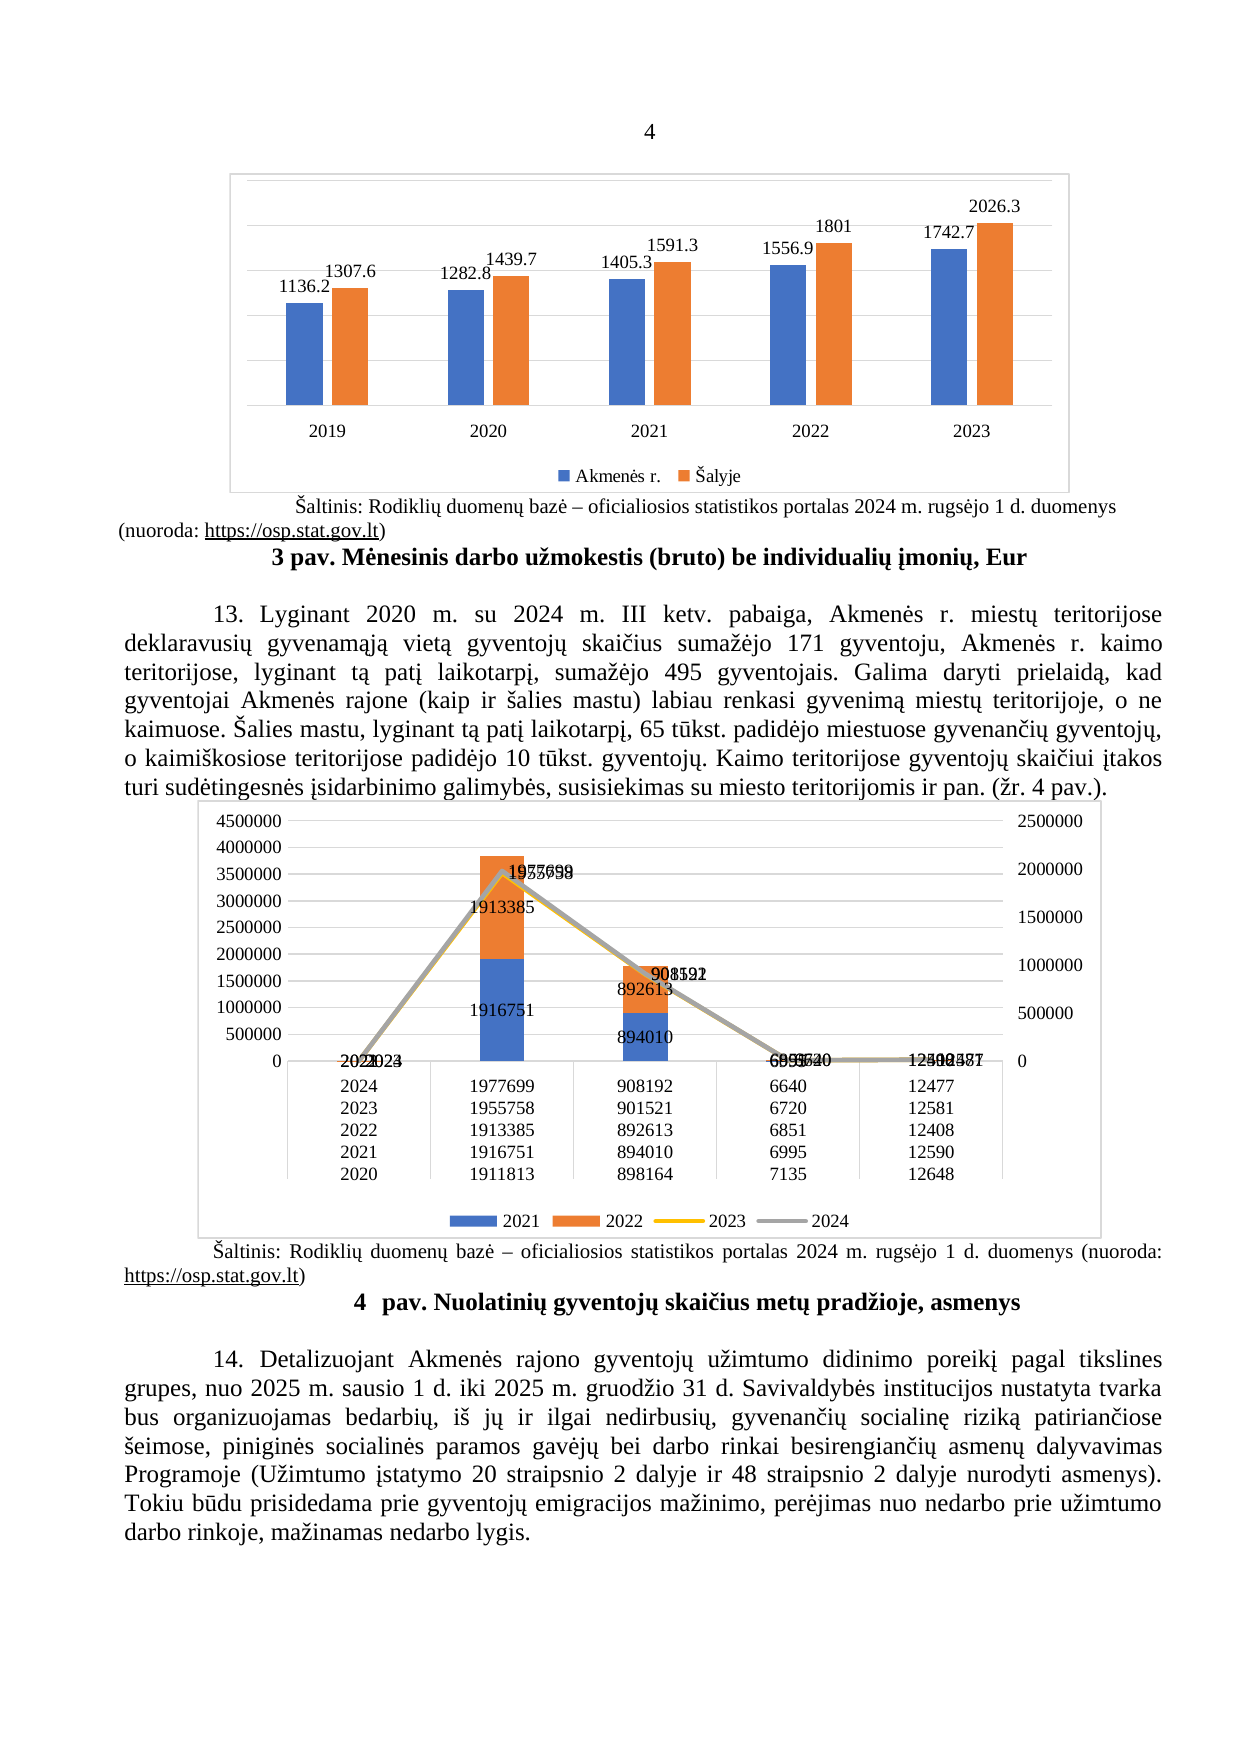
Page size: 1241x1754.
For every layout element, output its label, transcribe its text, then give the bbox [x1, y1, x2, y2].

text 3 pav. Mėnesinis darbo užmokestis (bruto) be individualių įmonių, Eur [118, 542, 1181, 570]
text Šaltinis: Rodiklių duomenų bazė – oficialiosios statistikos portalas 2024 m. rugsėjo 1 d. duomenys (nuoroda: https://osp.stat.gov.lt) [124, 1239, 1163, 1287]
text Šaltinis: Rodiklių duomenų bazė – oficialiosios statistikos portalas 2024 m. rugsėjo 1 d. duomenys (nuoroda: https://osp.stat.gov.lt) [118, 493, 1181, 542]
text 4 pav. Nuolatinių gyventojų skaičius metų pradžioje, asmenys [193, 1287, 1181, 1316]
text 14. Detalizuojant Akmenės rajono gyventojų užimtumo didinimo poreikį pagal tikslines grupes, nuo 2025 m. sausio 1 d. iki 2025 m. gruodžio 31 d. Savivaldybės institucijos nustatyta tvarka bus organizuojamas bedarbių, iš jų ir ilgai nedirbusių, gyvenančių socialinę riziką patiriančiose šeimose, piniginės socialinės paramos gavėjų bei darbo rinkai besirengiančių asmenų dalyvavimas Programoje (Užimtumo įstatymo 20 straipsnio 2 dalyje ir 48 straipsnio 2 dalyje nurodyti asmenys). Tokiu būdu prisidedama prie gyventojų emigracijos mažinimo, perėjimas nuo nedarbo prie užimtumo darbo rinkoje, mažinamas nedarbo lygis. [124, 1344, 1163, 1546]
text 13. Lyginant 2020 m. su 2024 m. III ketv. pabaiga, Akmenės r. miestų teritorijose deklaravusių gyvenamąją vietą gyventojų skaičius sumažėjo 171 gyventoju, Akmenės r. kaimo teritorijose, lyginant tą patį laikotarpį, sumažėjo 495 gyventojais. Galima daryti prielaidą, kad gyventojai Akmenės rajone (kaip ir šalies mastu) labiau renkasi gyvenimą miestų teritorijoje, o ne kaimuose. Šalies mastu, lyginant tą patį laikotarpį, 65 tūkst. padidėjo miestuose gyvenančių gyventojų, o kaimiškosiose teritorijose padidėjo 10 tūkst. gyventojų. Kaimo teritorijose gyventojų skaičiui įtakos turi sudėtingesnės įsidarbinimo galimybės, susisiekimas su miesto teritorijomis ir pan. (žr. 4 pav.). [124, 599, 1163, 800]
